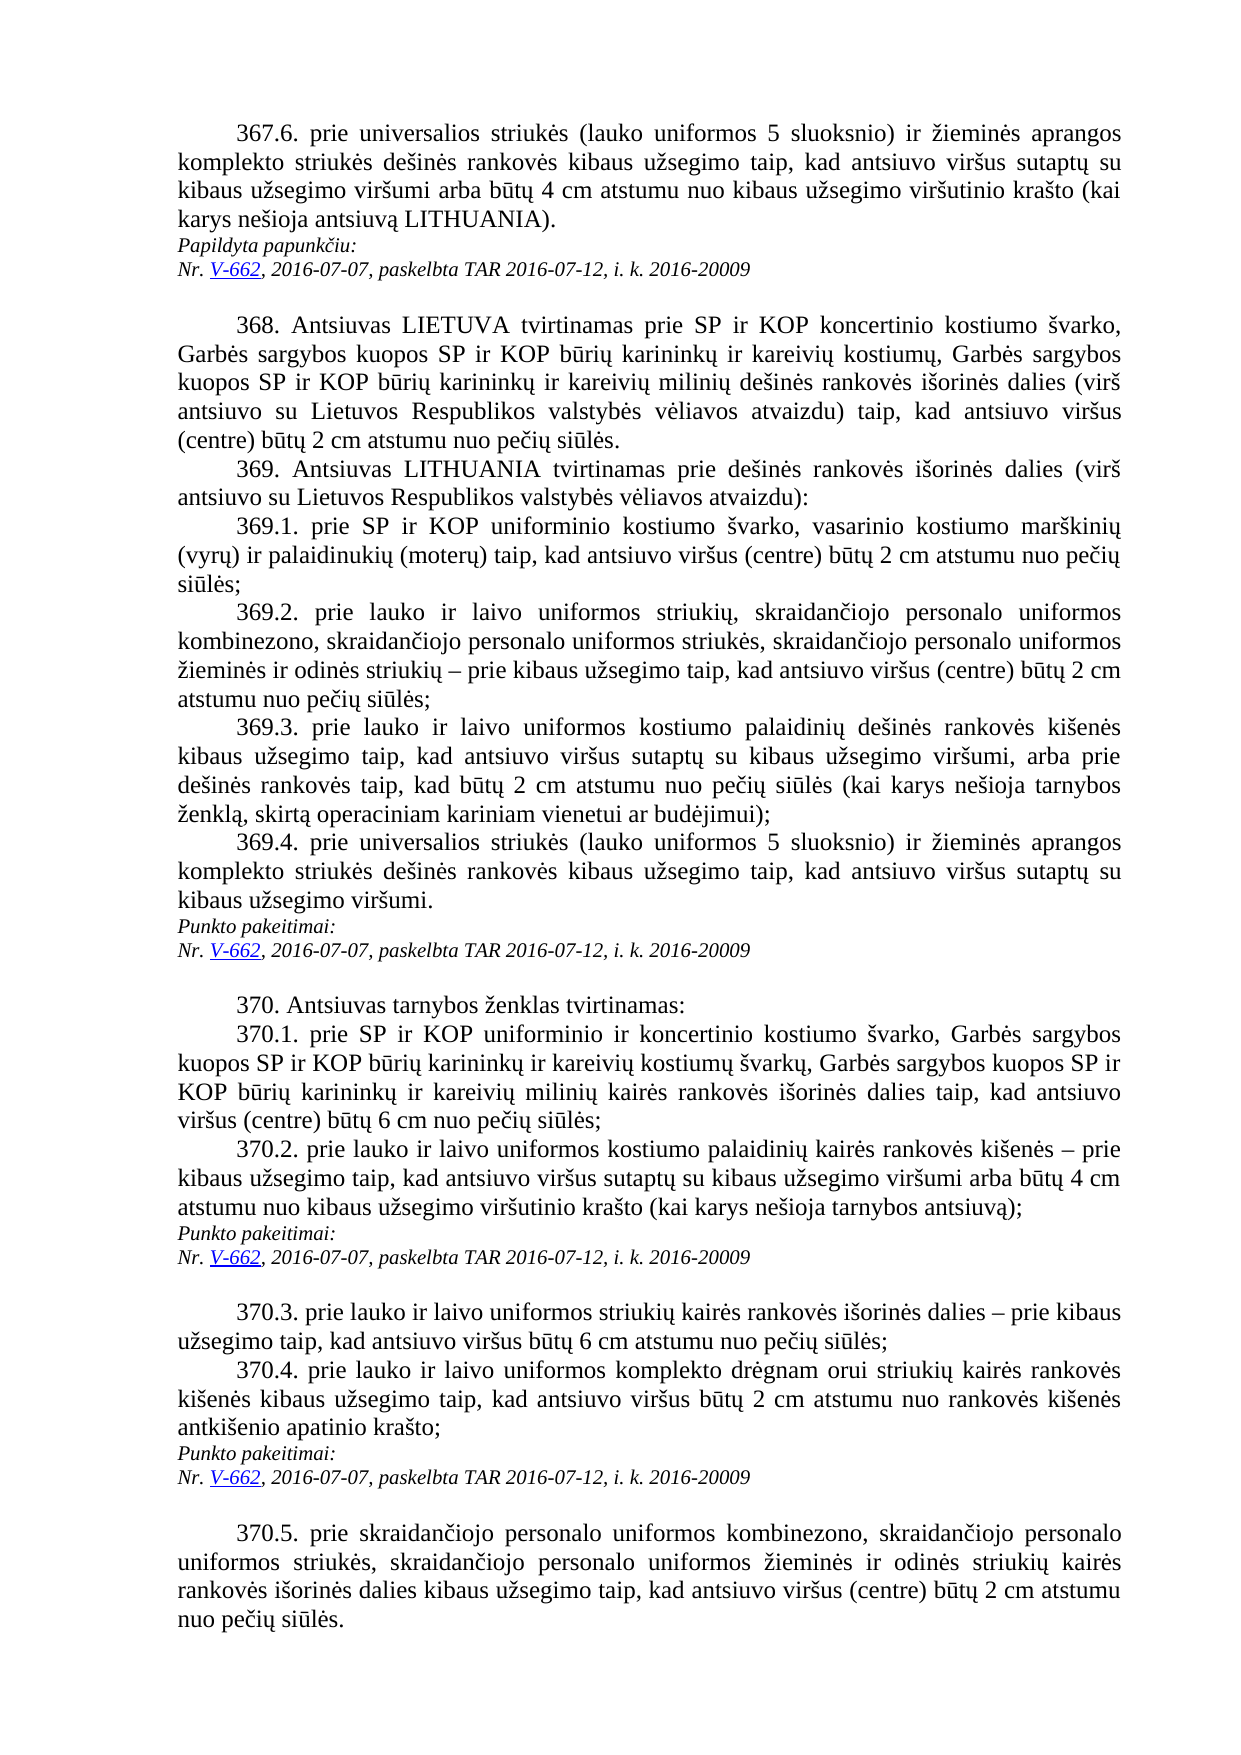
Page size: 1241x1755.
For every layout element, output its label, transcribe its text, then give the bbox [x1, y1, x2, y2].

text Papildyta papunkčiu: [177, 233, 1122, 257]
text Punkto pakeitimai: [177, 1221, 1122, 1245]
text 369.4. prie universalios striukės (lauko uniformos 5 sluoksnio) ir žieminės aprangos komplekto striukės dešinės rankovės kibaus užsegimo taip, kad antsiuvo viršus sutaptų su kibaus užsegimo viršumi. [177, 827, 1122, 914]
text 370.4. prie lauko ir laivo uniformos komplekto drėgnam orui striukių kairės rankovės kišenės kibaus užsegimo taip, kad antsiuvo viršus būtų 2 cm atstumu nuo rankovės kišenės antkišenio apatinio krašto; [177, 1355, 1122, 1441]
text Nr. V-662, 2016-07-07, paskelbta TAR 2016-07-12, i. k. 2016-20009 [177, 938, 1122, 962]
text 368. Antsiuvas LIETUVA tvirtinamas prie SP ir KOP koncertinio kostiumo švarko, Garbės sargybos kuopos SP ir KOP būrių karininkų ir kareivių kostiumų, Garbės sargybos kuopos SP ir KOP būrių karininkų ir kareivių milinių dešinės rankovės išorinės dalies (virš antsiuvo su Lietuvos Respublikos valstybės vėliavos atvaizdu) taip, kad antsiuvo viršus (centre) būtų 2 cm atstumu nuo pečių siūlės. [177, 310, 1122, 454]
text 370.5. prie skraidančiojo personalo uniformos kombinezono, skraidančiojo personalo uniformos striukės, skraidančiojo personalo uniformos žieminės ir odinės striukių kairės rankovės išorinės dalies kibaus užsegimo taip, kad antsiuvo viršus (centre) būtų 2 cm atstumu nuo pečių siūlės. [177, 1518, 1122, 1633]
text Punkto pakeitimai: [177, 1441, 1122, 1465]
text Nr. V-662, 2016-07-07, paskelbta TAR 2016-07-12, i. k. 2016-20009 [177, 1245, 1122, 1269]
text 369.3. prie lauko ir laivo uniformos kostiumo palaidinių dešinės rankovės kišenės kibaus užsegimo taip, kad antsiuvo viršus sutaptų su kibaus užsegimo viršumi, arba prie dešinės rankovės taip, kad būtų 2 cm atstumu nuo pečių siūlės (kai karys nešioja tarnybos ženklą, skirtą operaciniam kariniam vienetui ar budėjimui); [177, 712, 1122, 827]
text Nr. V-662, 2016-07-07, paskelbta TAR 2016-07-12, i. k. 2016-20009 [177, 1465, 1122, 1489]
text 369. Antsiuvas LITHUANIA tvirtinamas prie dešinės rankovės išorinės dalies (virš antsiuvo su Lietuvos Respublikos valstybės vėliavos atvaizdu): [177, 454, 1122, 511]
text Nr. V-662, 2016-07-07, paskelbta TAR 2016-07-12, i. k. 2016-20009 [177, 257, 1122, 281]
text 369.2. prie lauko ir laivo uniformos striukių, skraidančiojo personalo uniformos kombinezono, skraidančiojo personalo uniformos striukės, skraidančiojo personalo uniformos žieminės ir odinės striukių – prie kibaus užsegimo taip, kad antsiuvo viršus (centre) būtų 2 cm atstumu nuo pečių siūlės; [177, 597, 1122, 712]
text 370. Antsiuvas tarnybos ženklas tvirtinamas: [177, 991, 1122, 1019]
text 370.2. prie lauko ir laivo uniformos kostiumo palaidinių kairės rankovės kišenės – prie kibaus užsegimo taip, kad antsiuvo viršus sutaptų su kibaus užsegimo viršumi arba būtų 4 cm atstumu nuo kibaus užsegimo viršutinio krašto (kai karys nešioja tarnybos antsiuvą); [177, 1134, 1122, 1221]
text 369.1. prie SP ir KOP uniforminio kostiumo švarko, vasarinio kostiumo marškinių (vyrų) ir palaidinukių (moterų) taip, kad antsiuvo viršus (centre) būtų 2 cm atstumu nuo pečių siūlės; [177, 511, 1122, 597]
text 370.1. prie SP ir KOP uniforminio ir koncertinio kostiumo švarko, Garbės sargybos kuopos SP ir KOP būrių karininkų ir kareivių kostiumų švarkų, Garbės sargybos kuopos SP ir KOP būrių karininkų ir kareivių milinių kairės rankovės išorinės dalies taip, kad antsiuvo viršus (centre) būtų 6 cm nuo pečių siūlės; [177, 1019, 1122, 1134]
text 367.6. prie universalios striukės (lauko uniformos 5 sluoksnio) ir žieminės aprangos komplekto striukės dešinės rankovės kibaus užsegimo taip, kad antsiuvo viršus sutaptų su kibaus užsegimo viršumi arba būtų 4 cm atstumu nuo kibaus užsegimo viršutinio krašto (kai karys nešioja antsiuvą LITHUANIA). [177, 118, 1122, 233]
text 370.3. prie lauko ir laivo uniformos striukių kairės rankovės išorinės dalies – prie kibaus užsegimo taip, kad antsiuvo viršus būtų 6 cm atstumu nuo pečių siūlės; [177, 1297, 1122, 1355]
text Punkto pakeitimai: [177, 914, 1122, 938]
